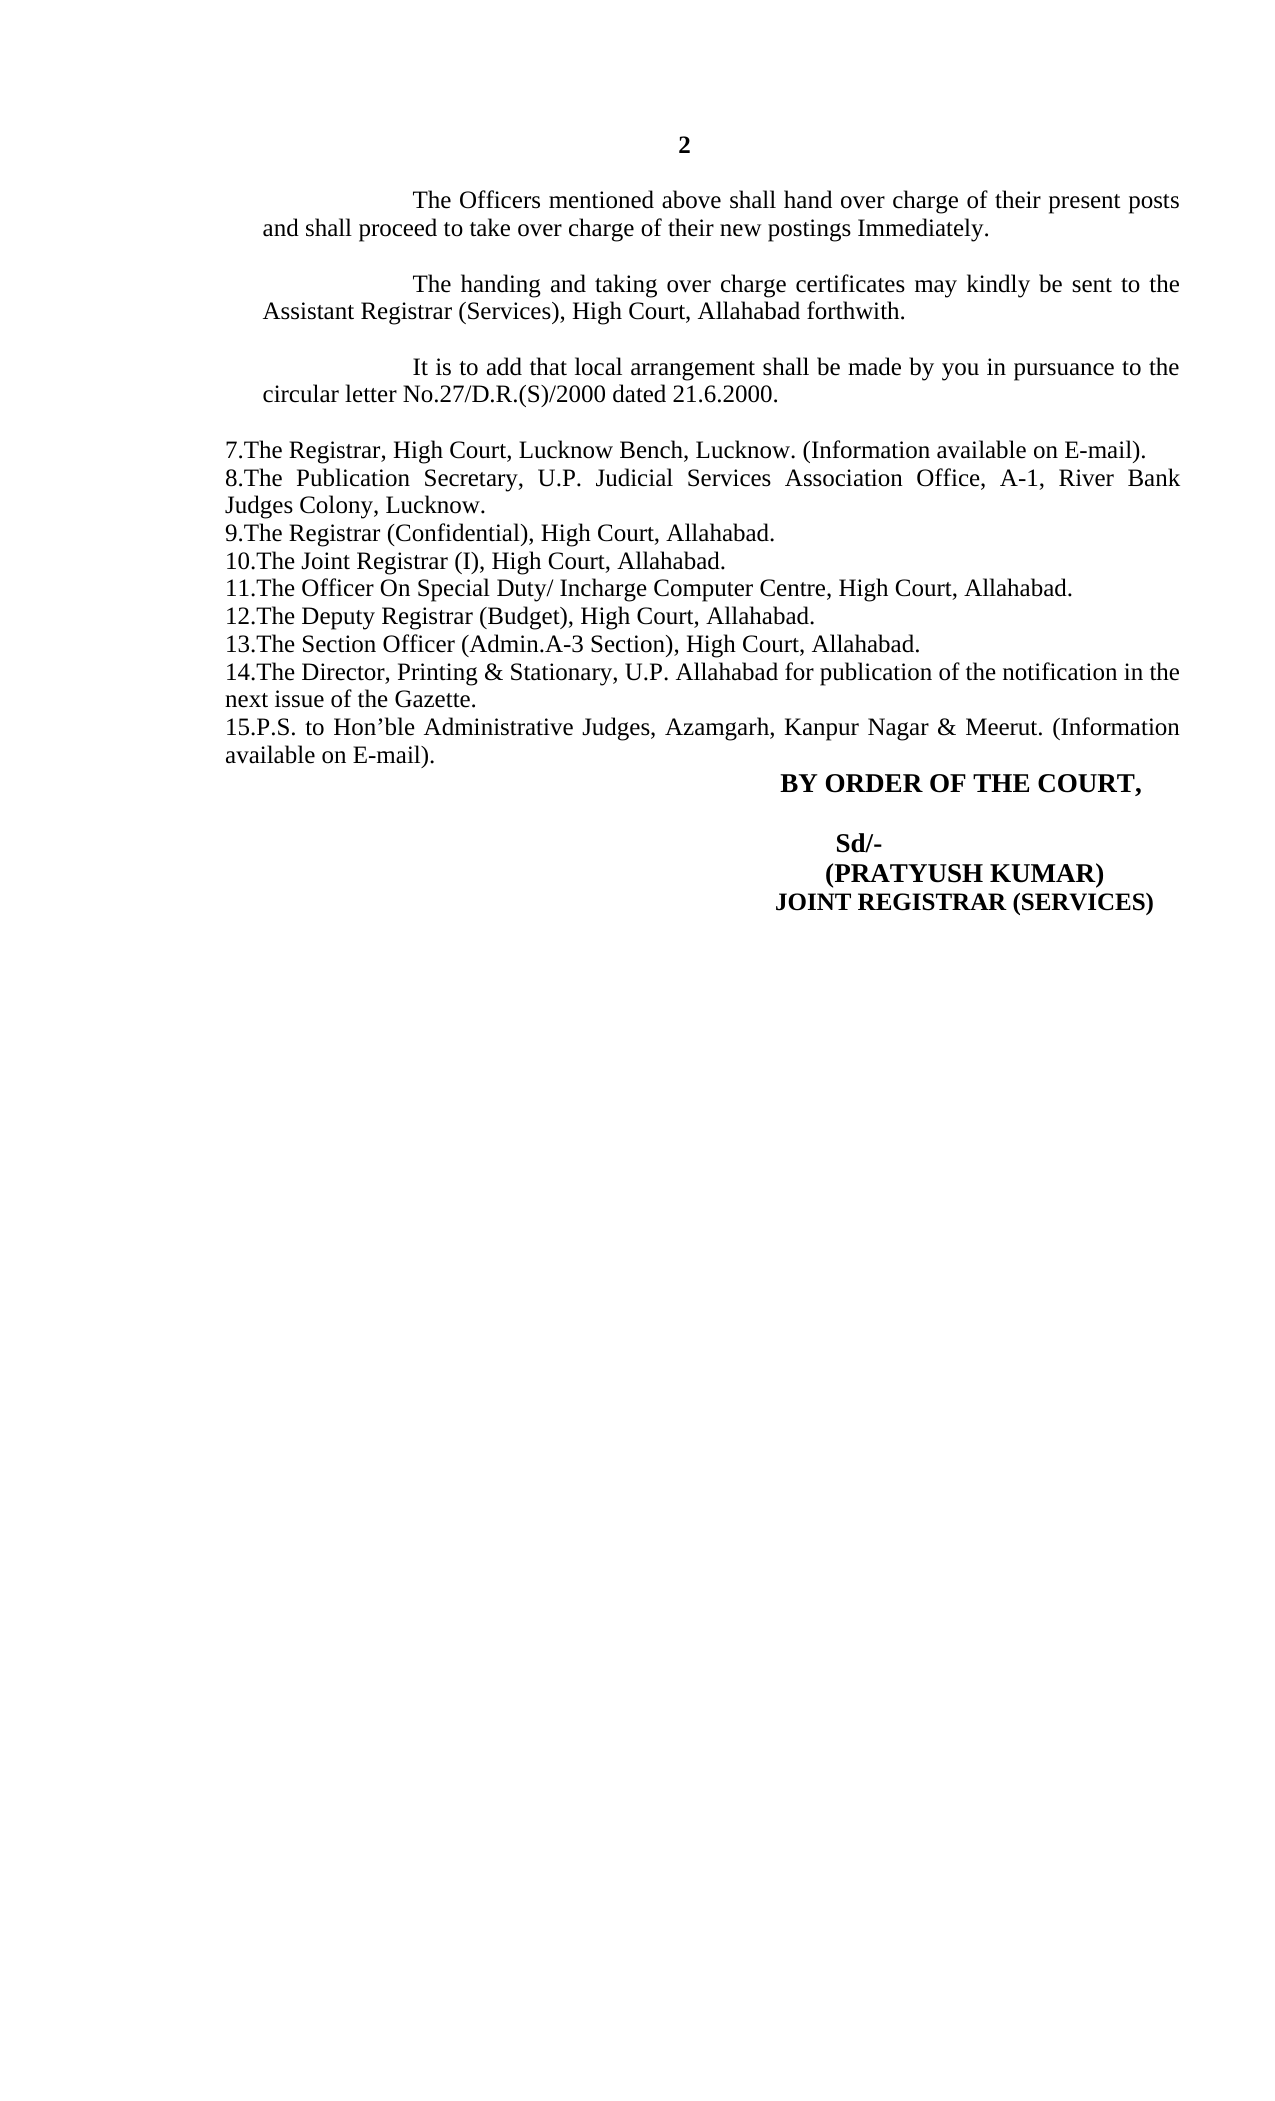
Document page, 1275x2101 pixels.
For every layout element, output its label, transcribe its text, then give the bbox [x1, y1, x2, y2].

text Sd/- [712, 828, 1183, 858]
list P.S. to Hon’ble Administrative Judges, Azamgarh, Kanpur Nagar & Meerut. (Information available on E-mail). [225, 713, 1181, 768]
list The Joint Registrar (I), High Court, Allahabad. [225, 547, 1181, 574]
list The Registrar (Confidential), High Court, Allahabad. [225, 519, 1181, 547]
list The Director, Printing & Stationary, U.P. Allahabad for publication of the notification in the next issue of the Gazette. [225, 658, 1181, 713]
text JOINT REGISTRAR (SERVICES) [187, 888, 1181, 916]
text 2 [187, 131, 1181, 159]
text It is to add that local arrangement shall be made by you in pursuance to the circular letter No.27/D.R.(S)/2000 dated 21.6.2000. [225, 353, 1181, 408]
text The Officers mentioned above shall hand over charge of their present posts and shall proceed to take over charge of their new postings Immediately. [225, 187, 1181, 242]
list The Deputy Registrar (Budget), High Court, Allahabad. [225, 602, 1181, 630]
list The Section Officer (Admin.A-3 Section), High Court, Allahabad. [225, 630, 1181, 658]
text The handing and taking over charge certificates may kindly be sent to the Assistant Registrar (Services), High Court, Allahabad forthwith. [225, 270, 1181, 325]
list The Publication Secretary, U.P. Judicial Services Association Office, A-1, River Bank Judges Colony, Lucknow. [225, 464, 1181, 519]
list The Registrar, High Court, Lucknow Bench, Lucknow. (Information available on E-mail). [225, 436, 1181, 464]
list The Officer On Special Duty/ Incharge Computer Centre, High Court, Allahabad. [225, 574, 1181, 602]
text (PRATYUSH KUMAR) [825, 858, 1183, 888]
text BY ORDER OF THE COURT, [562, 768, 1181, 798]
